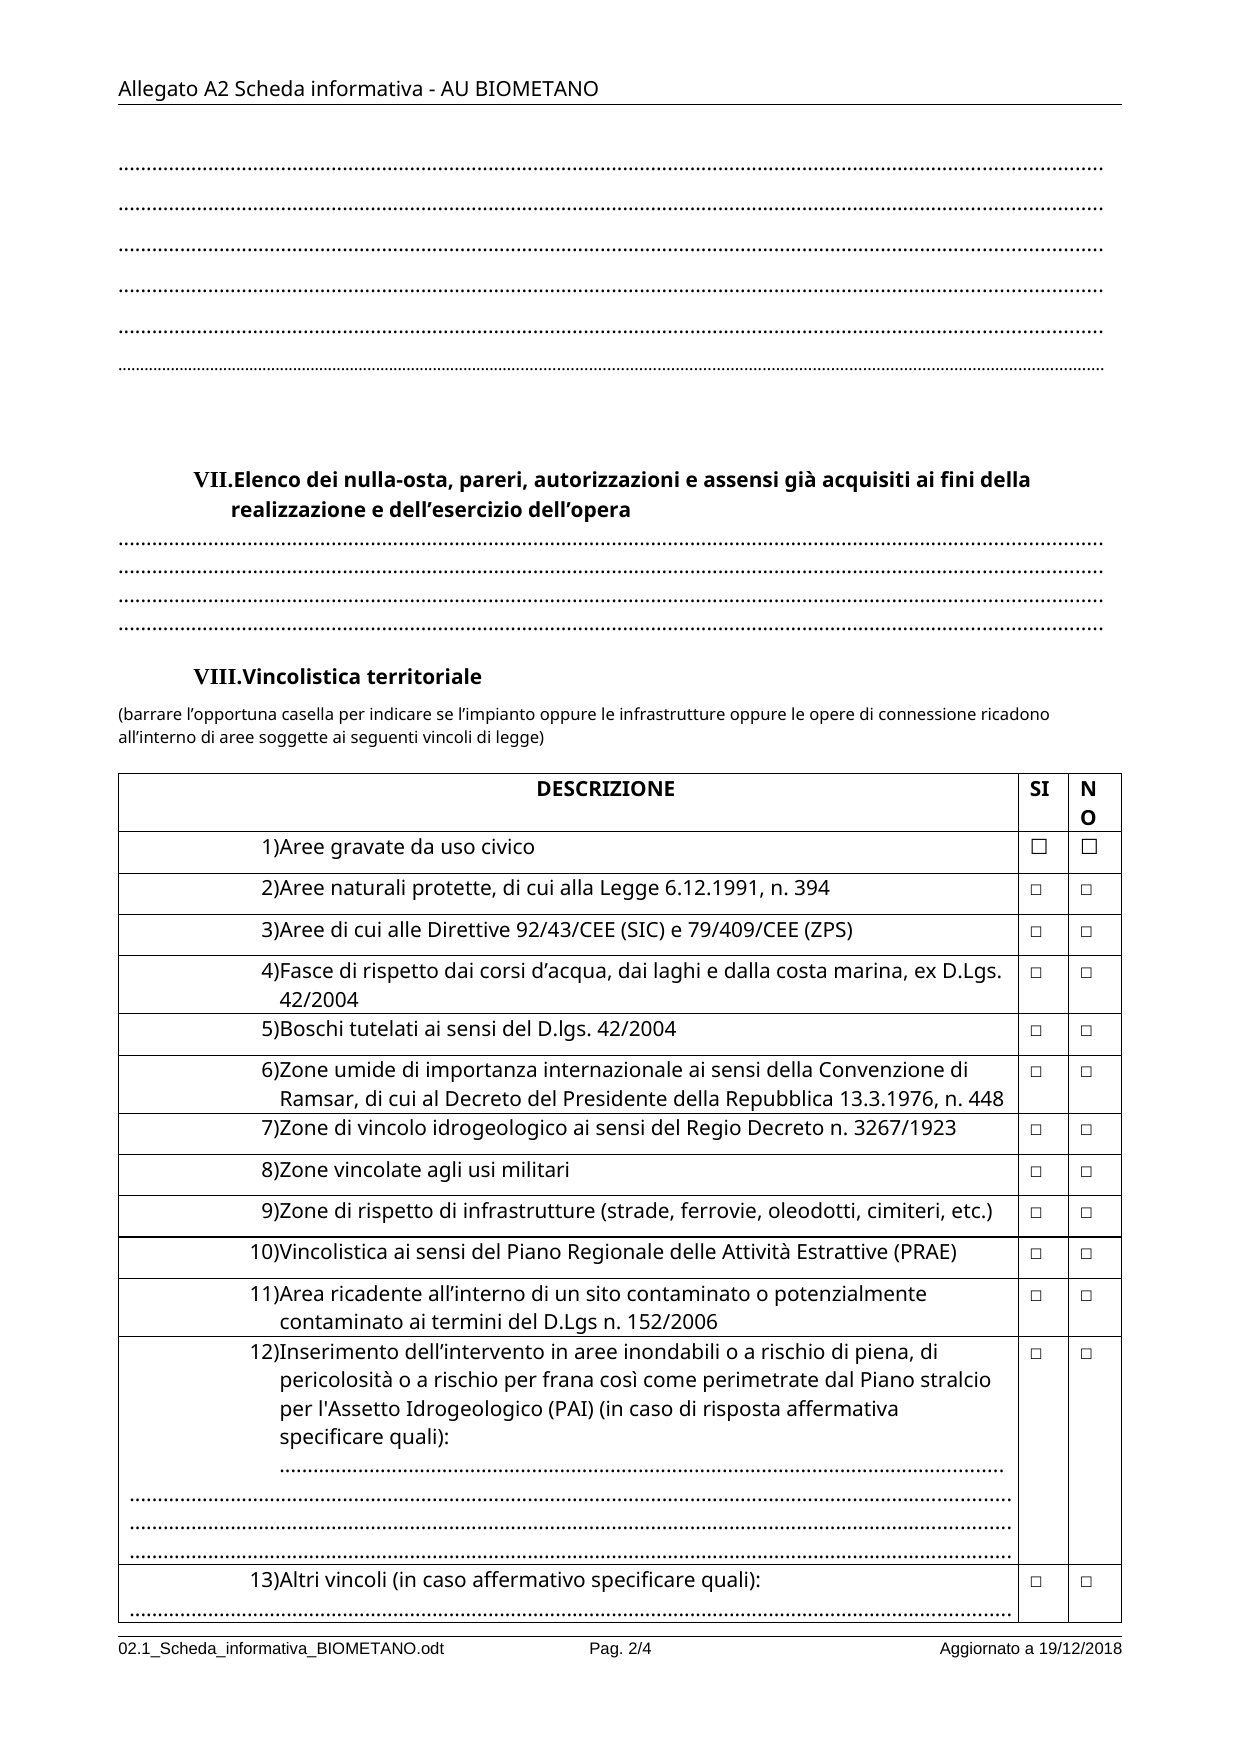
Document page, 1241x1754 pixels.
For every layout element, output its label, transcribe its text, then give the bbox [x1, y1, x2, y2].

table_cell Altri vincoli (in caso affermativo specificare quali): [119, 1565, 1018, 1622]
table_cell ☐ [1069, 1155, 1121, 1195]
table_cell ☐ [1069, 956, 1121, 1013]
table_cell ☐ [1019, 915, 1068, 955]
table_cell ☐ [1069, 1114, 1121, 1154]
table_cell Zone vincolate agli usi militari [119, 1155, 1018, 1195]
table_cell ☐ [1069, 874, 1121, 914]
table_cell Boschi tutelati ai sensi del D.lgs. 42/2004 [119, 1014, 1018, 1054]
table_cell ☐ [1069, 1056, 1121, 1112]
table_header NO [1069, 774, 1121, 831]
table_cell ☐ [1019, 1114, 1068, 1154]
table_cell Zone di vincolo idrogeologico ai sensi del Regio Decreto n. 3267/1923 [119, 1114, 1018, 1154]
table_cell ☐ [1069, 915, 1121, 955]
table_cell Aree naturali protette, di cui alla Legge 6.12.1991, n. 394 [119, 874, 1018, 914]
table_cell ☐ [1019, 1196, 1068, 1236]
table_cell Area ricadente all’interno di un sito contaminato o potenzialmente contaminato ai termini del D.Lgs n. 152/2006 [119, 1279, 1018, 1336]
list Elenco dei nulla-osta, pareri, autorizzazioni e assensi già acquisiti ai fini della realizzazione e dell’esercizio dell’opera [193, 461, 1122, 523]
table_cell ☐ [1019, 1565, 1068, 1622]
table_cell ☐ [1019, 1238, 1068, 1278]
table_cell Zone umide di importanza internazionale ai sensi della Convenzione di Ramsar, di cui al Decreto del Presidente della Repubblica 13.3.1976, n. 448 [119, 1056, 1018, 1112]
table_cell ☐ [1019, 956, 1068, 1013]
table_cell ☐ [1069, 1238, 1121, 1278]
table_cell Aree di cui alle Direttive 92/43/CEE (SIC) e 79/409/CEE (ZPS) [119, 915, 1018, 955]
table_cell ☐ [1069, 1014, 1121, 1054]
table_cell ☐ [1019, 1337, 1068, 1564]
table_header SI [1019, 774, 1068, 831]
table_cell ☐ [1069, 1565, 1121, 1622]
list Vincolistica territoriale [193, 662, 1122, 690]
table_cell ☐ [1069, 1337, 1121, 1564]
table_cell ☐ [1019, 1014, 1068, 1054]
table_header DESCRIZIONE [119, 774, 1018, 831]
table_cell Aree gravate da uso civico [119, 832, 1018, 872]
table_cell ☐ [1019, 874, 1068, 914]
table_cell Fasce di rispetto dai corsi d’acqua, dai laghi e dalla costa marina, ex D.Lgs. 42/2004 [119, 956, 1018, 1013]
table_cell ☐ [1069, 1279, 1121, 1336]
text (barrare l’opportuna casella per indicare se l’impianto oppure le infrastrutture oppure le opere di connessione ricadono all’interno di aree soggette ai seguenti vincoli di legge) [118, 703, 1122, 748]
table_cell Vincolistica ai sensi del Piano Regionale delle Attività Estrattive (PRAE) [119, 1238, 1018, 1278]
table_cell Inserimento dell’intervento in aree inondabili o a rischio di piena, di pericolosità o a rischio per frana così come perimetrate dal Piano stralcio per l'Assetto Idrogeologico (PAI) (in caso di risposta affermativa specificare quali): [119, 1337, 1018, 1564]
table_cell ☐ [1019, 1279, 1068, 1336]
table_cell ☐ [1019, 1155, 1068, 1195]
table_cell Zone di rispetto di infrastrutture (strade, ferrovie, oleodotti, cimiteri, etc.) [119, 1196, 1018, 1236]
table_cell ☐ [1019, 1056, 1068, 1112]
table_cell ☐ [1069, 1196, 1121, 1236]
table_cell ☐ [1019, 832, 1068, 872]
table_cell ☐ [1069, 832, 1121, 872]
